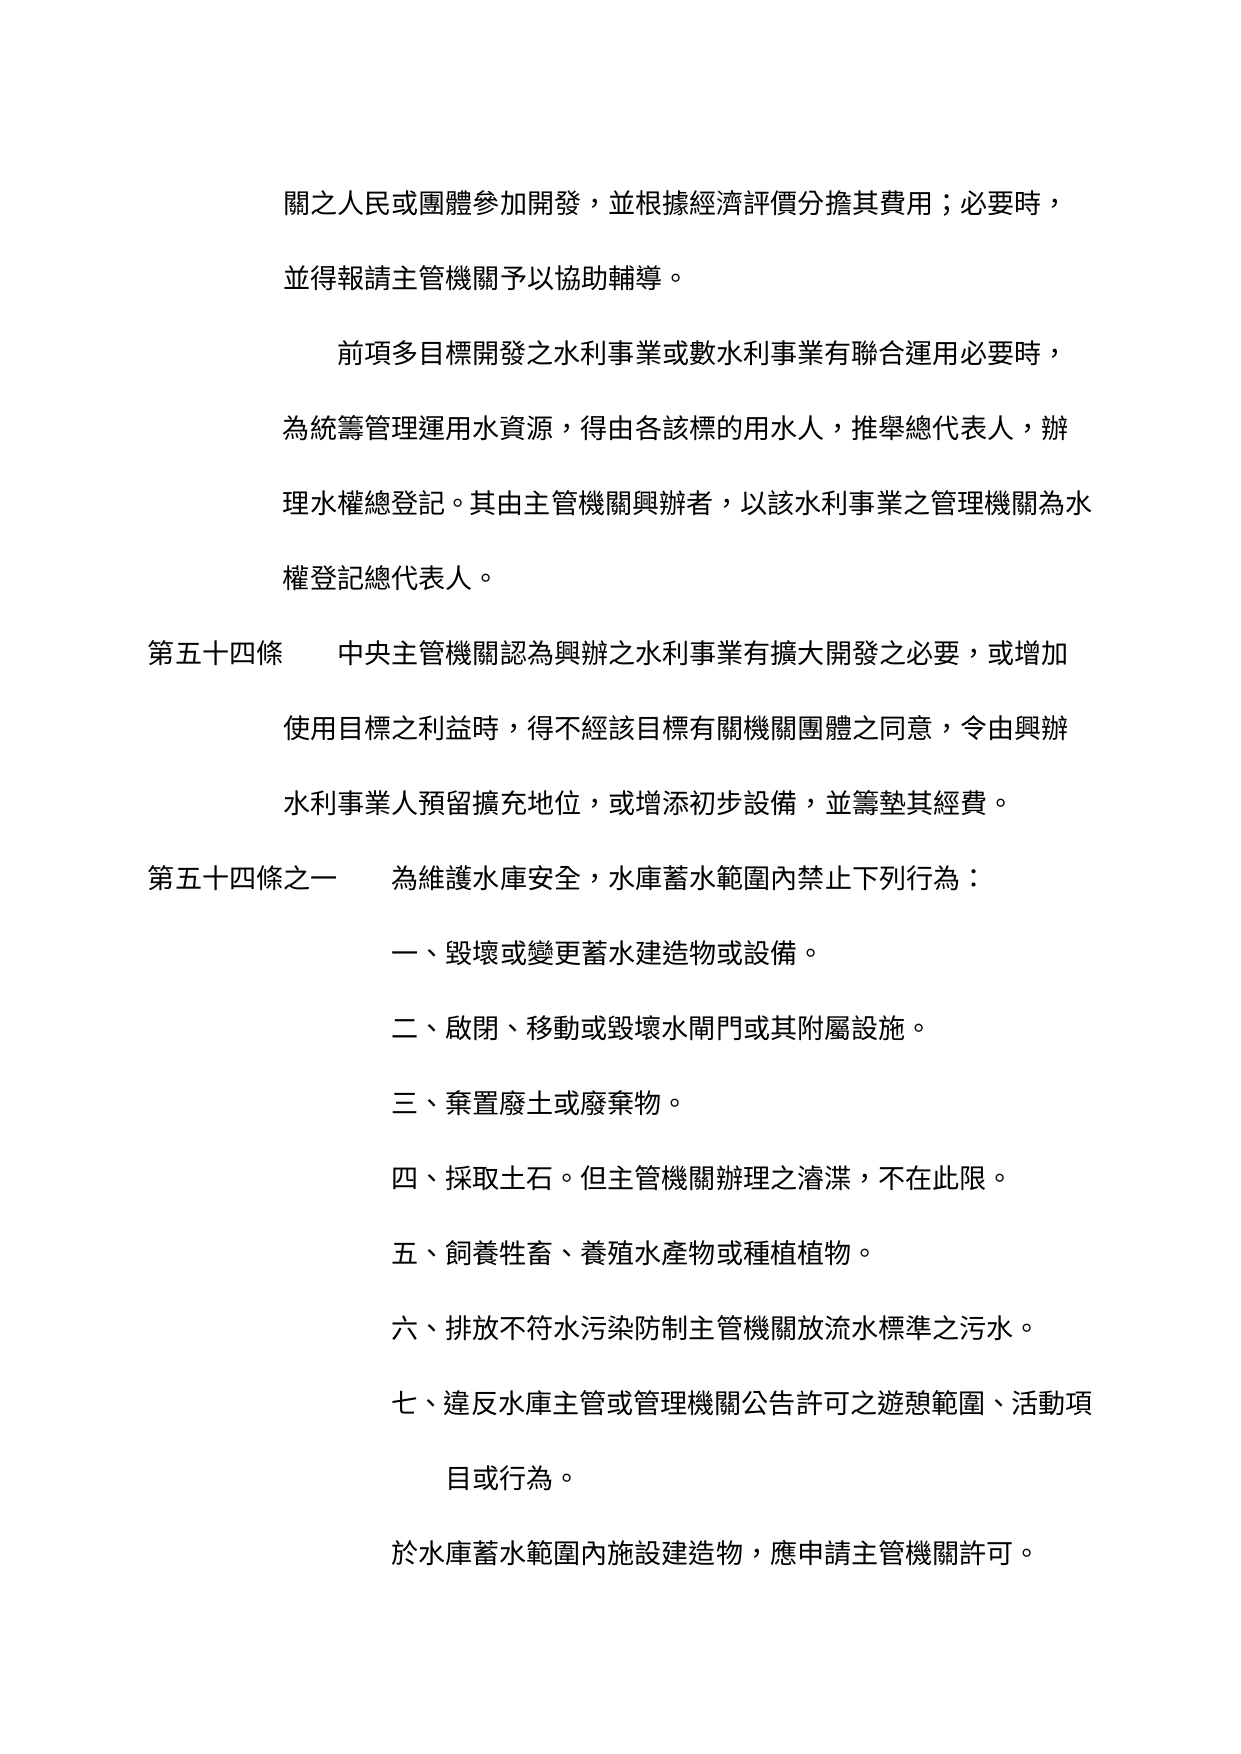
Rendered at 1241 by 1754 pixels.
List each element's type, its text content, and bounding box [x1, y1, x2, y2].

text 四、採取土石。但主管機關辦理之濬渫，不在此限。 [391, 1139, 1092, 1214]
text 第五十四條之一 為維護水庫安全，水庫蓄水範圍內禁止下列行為： 一、毀壞或變更蓄水建造物或設備。 [148, 839, 1092, 989]
text 第五十四條 中央主管機關認為興辦之水利事業有擴大開發之必要，或增加使用目標之利益時，得不經該目標有關機關團體之同意，令由興辦水利事業人預留擴充地位，或增添初步設備，並籌墊其經費。 [148, 614, 1092, 839]
text 六、排放不符水污染防制主管機關放流水標準之污水。 [391, 1289, 1092, 1364]
text 前項多目標開發之水利事業或數水利事業有聯合運用必要時，為統籌管理運用水資源，得由各該標的用水人，推舉總代表人，辦理水權總登記。其由主管機關興辦者，以該水利事業之管理機關為水權登記總代表人。 [283, 314, 1092, 614]
text 三、棄置廢土或廢棄物。 [391, 1064, 1092, 1139]
text 二、啟閉、移動或毀壞水閘門或其附屬設施。 [391, 989, 1092, 1064]
text 五、飼養牲畜、養殖水產物或種植植物。 [391, 1214, 1092, 1289]
text 七、違反水庫主管或管理機關公告許可之遊憩範圍、活動項目或行為。 [391, 1364, 1092, 1514]
text 關之人民或團體參加開發，並根據經濟評價分擔其費用；必要時，並得報請主管機關予以協助輔導。 [148, 164, 1092, 314]
text 於水庫蓄水範圍內施設建造物，應申請主管機關許可。 [391, 1514, 1092, 1589]
